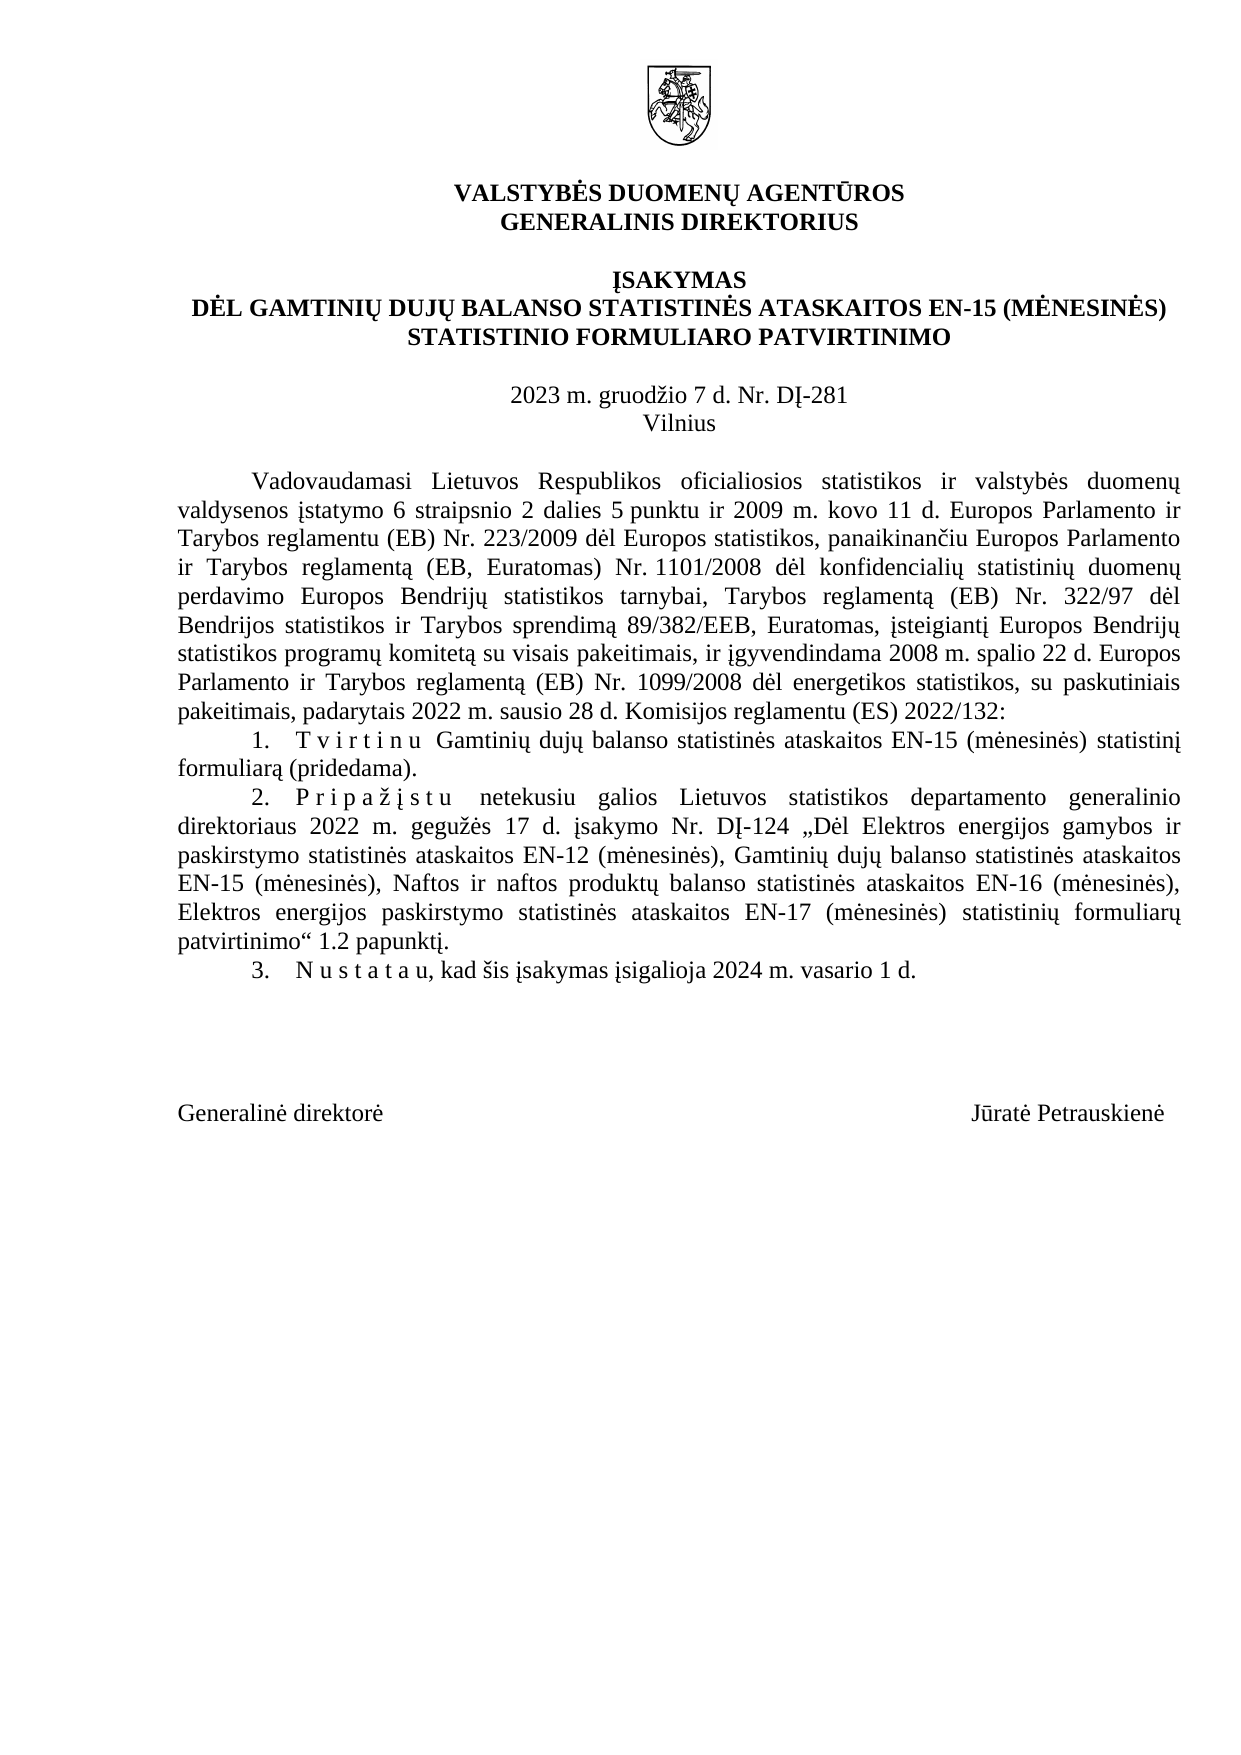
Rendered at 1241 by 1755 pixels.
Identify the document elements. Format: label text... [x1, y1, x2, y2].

text Vilnius [177, 408, 1181, 437]
text VALSTYBĖS DUOMENŲ AGENTŪROS [177, 178, 1181, 207]
text 1. Tvirtinu Gamtinių dujų balanso statistinės ataskaitos EN-15 (mėnesinės) statistinį formuliarą (pridedama). [177, 725, 1181, 782]
text 3. Nustatau, kad šis įsakymas įsigalioja 2024 m. vasario 1 d. [177, 955, 1181, 983]
text DĖL GAMTINIŲ DUJŲ BALANSO STATISTINĖS ATASKAITOS EN-15 (MĖNESINĖS) STATISTINIO FORMULIARO PATVIRTINIMO [177, 293, 1181, 351]
text ĮSAKYMAS [177, 265, 1181, 293]
text 2. Pripažįstu netekusiu galios Lietuvos statistikos departamento generalinio direktoriaus 2022 m. gegužės 17 d. įsakymo Nr. DĮ-124 „Dėl Elektros energijos gamybos ir paskirstymo statistinės ataskaitos EN-12 (mėnesinės), Gamtinių dujų balanso statistinės ataskaitos EN-15 (mėnesinės), Naftos ir naftos produktų balanso statistinės ataskaitos EN-16 (mėnesinės), Elektros energijos paskirstymo statistinės ataskaitos EN-17 (mėnesinės) statistinių formuliarų patvirtinimo“ 1.2 papunktį. [177, 782, 1181, 955]
text 2023 m. gruodžio 7 d. Nr. DĮ-281 [177, 380, 1181, 408]
text Vadovaudamasi Lietuvos Respublikos oficialiosios statistikos ir valstybės duomenų valdysenos įstatymo 6 straipsnio 2 dalies 5 punktu ir 2009 m. kovo 11 d. Europos Parlamento ir Tarybos reglamentu (EB) Nr. 223/2009 dėl Europos statistikos, panaikinančiu Europos Parlamento ir Tarybos reglamentą (EB, Euratomas) Nr. 1101/2008 dėl konfidencialių statistinių duomenų perdavimo Europos Bendrijų statistikos tarnybai, Tarybos reglamentą (EB) Nr. 322/97 dėl Bendrijos statistikos ir Tarybos sprendimą 89/382/EEB, Euratomas, įsteigiantį Europos Bendrijų statistikos programų komitetą su visais pakeitimais, ir įgyvendindama 2008 m. spalio 22 d. Europos Parlamento ir Tarybos reglamentą (EB) Nr. 1099/2008 dėl energetikos statistikos, su paskutiniais pakeitimais, padarytais 2022 m. sausio 28 d. Komisijos reglamentu (ES) 2022/132: [177, 466, 1181, 725]
text GENERALINIS DIREKTORIUS [177, 207, 1181, 236]
text Generalinė direktorė Jūratė Petrauskienė [177, 1098, 1181, 1127]
